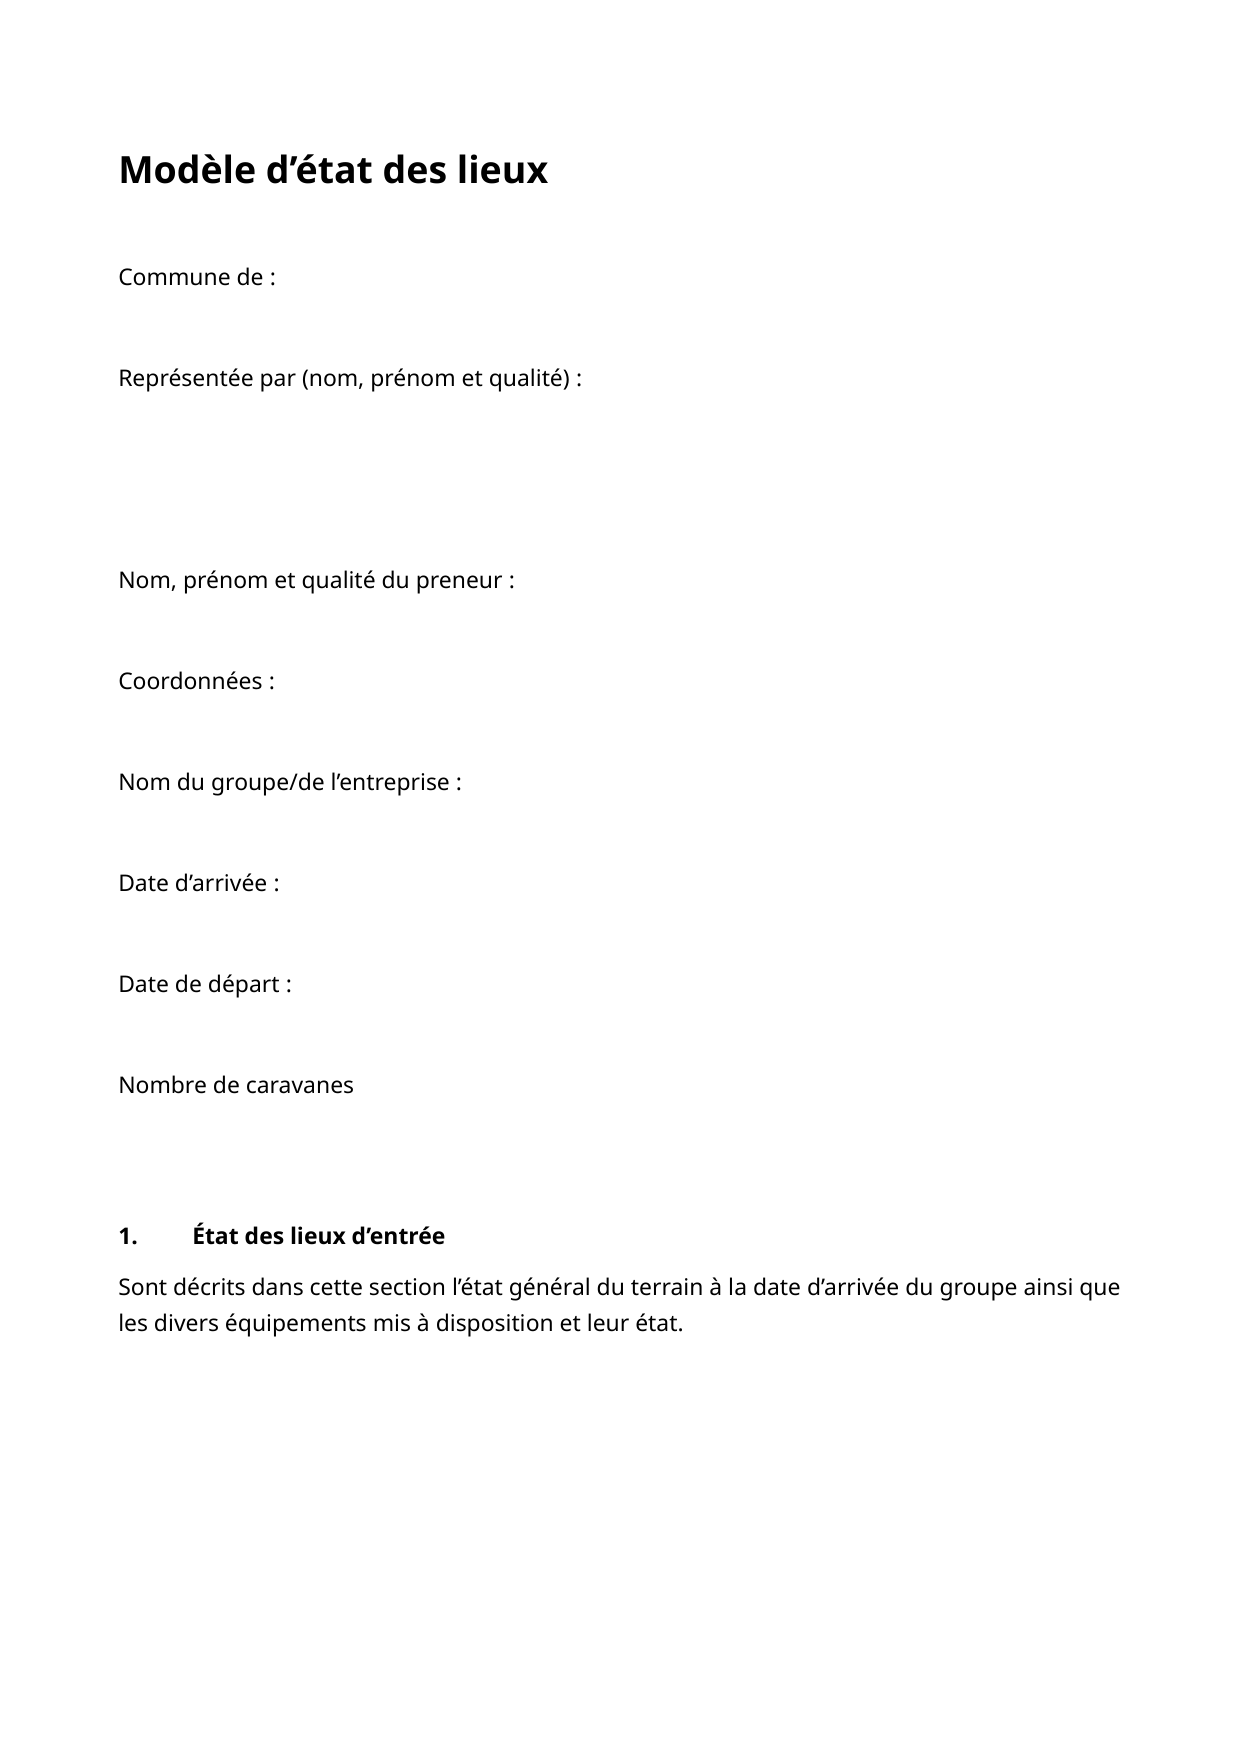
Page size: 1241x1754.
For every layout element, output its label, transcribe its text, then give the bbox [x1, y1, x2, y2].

subtitle Modèle d’état des lieux [118, 143, 1122, 194]
text Nombre de caravanes [118, 1069, 1122, 1100]
text Coordonnées : [118, 664, 1122, 696]
text Date de départ : [118, 968, 1122, 999]
text Commune de : [118, 260, 1122, 292]
text Représentée par (nom, prénom et qualité) : [118, 361, 1122, 393]
text Nom du groupe/de l’entreprise : [118, 766, 1122, 797]
text Date d’arrivée : [118, 867, 1122, 898]
text 1. État des lieux d’entrée [118, 1220, 1122, 1252]
text Sont décrits dans cette section l’état général du terrain à la date d’arrivée du groupe ainsi que les divers équipements mis à disposition et leur état. [118, 1271, 1122, 1338]
text Nom, prénom et qualité du preneur : [118, 563, 1122, 595]
